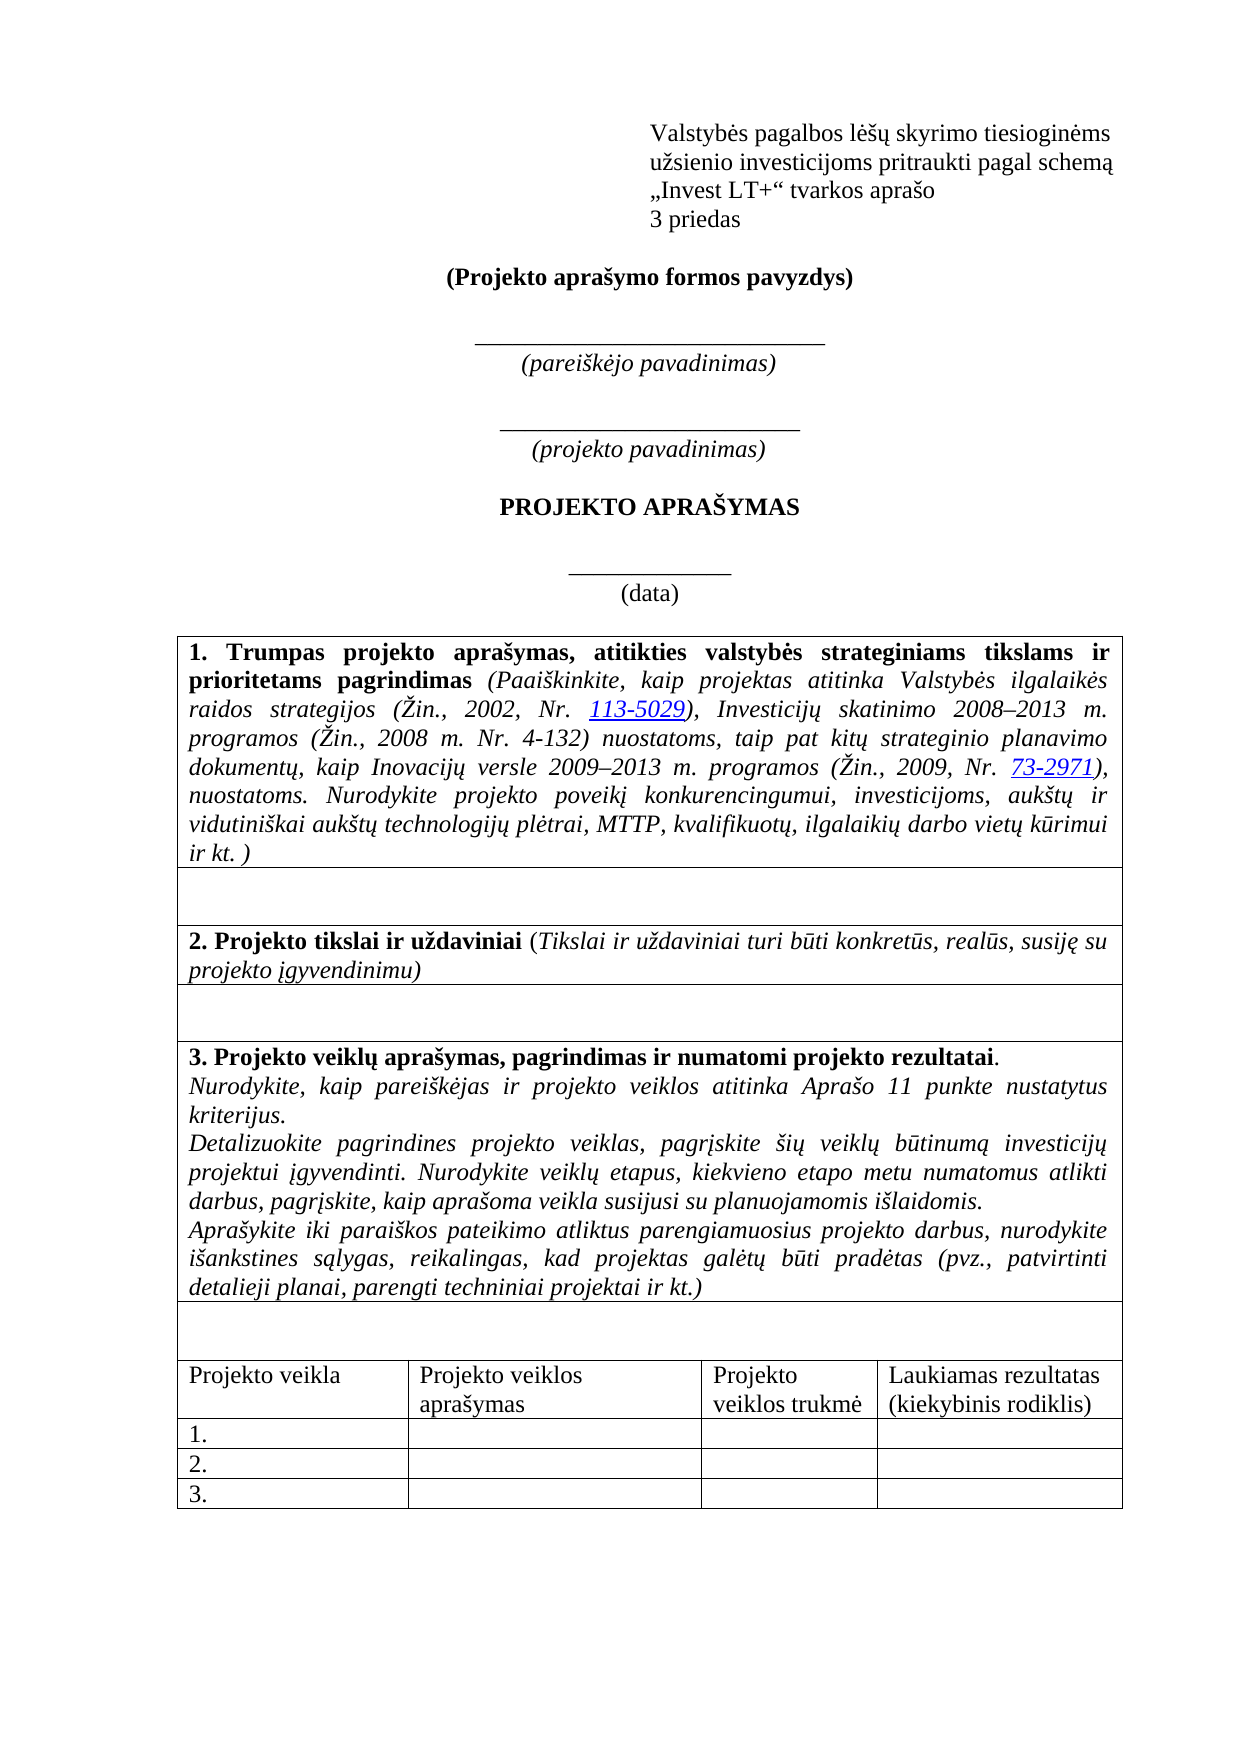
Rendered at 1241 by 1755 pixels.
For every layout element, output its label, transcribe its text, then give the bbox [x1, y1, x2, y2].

table_cell [702, 1419, 877, 1448]
table_cell Projekto veikla [178, 1361, 408, 1418]
text ________________________ [177, 406, 1122, 434]
table_cell Projekto veiklos trukmė [702, 1361, 877, 1418]
text 3 priedas [649, 204, 1122, 233]
text (projekto pavadinimas) [177, 434, 1122, 463]
table_cell [878, 1419, 1122, 1448]
table_cell [878, 1479, 1122, 1507]
text užsienio investicijoms pritraukti pagal schemą [649, 147, 1122, 176]
table_cell [702, 1479, 877, 1507]
table_cell [409, 1479, 701, 1507]
text ____________________________ [177, 319, 1122, 348]
table_cell 3. Projekto veiklų aprašymas, pagrindimas ir numatomi projekto rezultatai. Nurodykite, kaip pareiškėjas ir projekto veiklos atitinka Aprašo 11 punkte nustatytus kriterijus. Detalizuokite pagrindines projekto veiklas, pagrįskite šių veiklų būtinumą investicijų projektui įgyvendinti. Nurodykite veiklų etapus, kiekvieno etapo metu numatomus atlikti darbus, pagrįskite, kaip aprašoma veikla susijusi su planuojamomis išlaidomis. Aprašykite iki paraiškos pateikimo atliktus parengiamuosius projekto darbus, nurodykite išankstines sąlygas, reikalingas, kad projektas galėtų būti pradėtas (pvz., patvirtinti detalieji planai, parengti techniniai projektai ir kt.) [178, 1042, 1122, 1301]
table_cell [409, 1419, 701, 1448]
table_cell 2. Projekto tikslai ir uždaviniai (Tikslai ir uždaviniai turi būti konkretūs, realūs, susiję su projekto įgyvendinimu) [178, 926, 1122, 984]
table_cell Projekto veiklos aprašymas [409, 1361, 701, 1418]
table_cell [178, 868, 1122, 925]
table_cell 2. [178, 1449, 408, 1478]
text (Projekto aprašymo formos pavyzdys) [177, 262, 1122, 291]
table_cell Laukiamas rezultatas (kiekybinis rodiklis) [878, 1361, 1122, 1418]
table_cell [178, 985, 1122, 1041]
text „Invest LT+“ tvarkos aprašo [649, 176, 1122, 204]
table_cell [702, 1449, 877, 1478]
text _____________ [177, 549, 1122, 578]
text PROJEKTO APRAŠYMAS [177, 492, 1122, 521]
table_cell 1. [178, 1419, 408, 1448]
text (pareiškėjo pavadinimas) [177, 348, 1122, 377]
text Valstybės pagalbos lėšų skyrimo tiesioginėms [649, 118, 1122, 147]
text (data) [177, 578, 1122, 607]
table_cell [878, 1449, 1122, 1478]
table_header 1. Trumpas projekto aprašymas, atitikties valstybės strateginiams tikslams ir prioritetams pagrindimas (Paaiškinkite, kaip projektas atitinka Valstybės ilgalaikės raidos strategijos (Žin., 2002, Nr. 113-5029), Investicijų skatinimo 2008–2013 m. programos (Žin., 2008 m. Nr. 4-132) nuostatoms, taip pat kitų strateginio planavimo dokumentų, kaip Inovacijų versle 2009–2013 m. programos (Žin., 2009, Nr. 73-2971), nuostatoms. Nurodykite projekto poveikį konkurencingumui, investicijoms, aukštų ir vidutiniškai aukštų technologijų plėtrai, MTTP, kvalifikuotų, ilgalaikių darbo vietų kūrimui ir kt. ) [178, 637, 1122, 867]
table_cell 3. [178, 1479, 408, 1507]
table_cell [409, 1449, 701, 1478]
table_cell [178, 1302, 1122, 1359]
